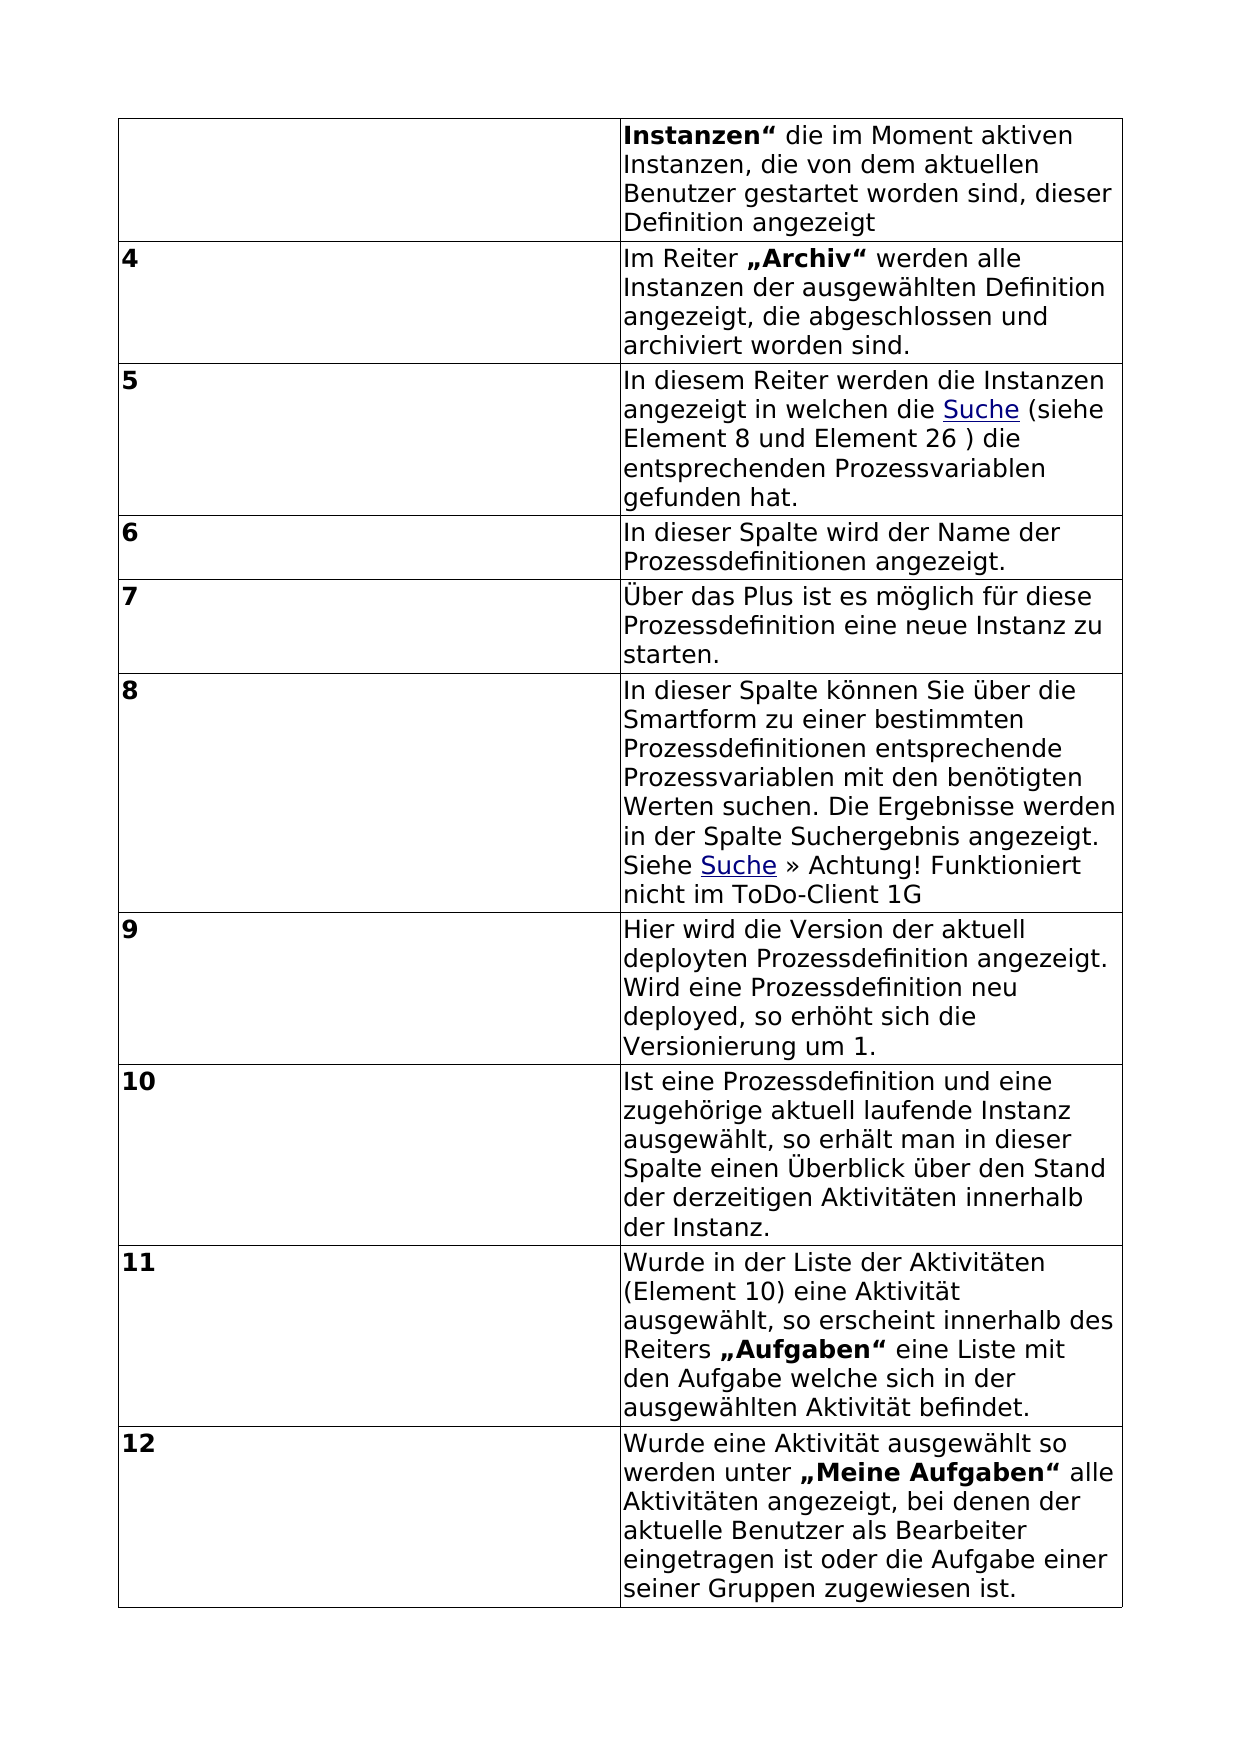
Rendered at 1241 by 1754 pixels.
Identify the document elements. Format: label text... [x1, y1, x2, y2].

table_cell In dieser Spalte wird der Name der Prozessdefinitionen angezeigt. [621, 516, 1122, 579]
table_cell Wurde eine Aktivität ausgewählt so werden unter „Meine Aufgaben“ alle Aktivitäten angezeigt, bei denen der aktuelle Benutzer als Bearbeiter eingetragen ist oder die Aufgabe einer seiner Gruppen zugewiesen ist. [621, 1427, 1122, 1607]
table_cell Wurde in der Liste der Aktivitäten (Element 10) eine Aktivität ausgewählt, so erscheint innerhalb des Reiters „Aufgaben“ eine Liste mit den Aufgabe welche sich in der ausgewählten Aktivität befindet. [621, 1246, 1122, 1426]
table_cell 4 [119, 242, 620, 363]
table_cell 5 [119, 364, 620, 515]
table_cell Im Reiter „Archiv“ werden alle Instanzen der ausgewählten Definition angezeigt, die abgeschlossen und archiviert worden sind. [621, 242, 1122, 363]
table_cell 10 [119, 1065, 620, 1245]
table_cell [119, 119, 620, 241]
table_cell 8 [119, 674, 620, 912]
table_cell 9 [119, 913, 620, 1064]
table_cell 6 [119, 516, 620, 579]
table_cell 7 [119, 580, 620, 673]
table_cell Instanzen“ die im Moment aktiven Instanzen, die von dem aktuellen Benutzer gestartet worden sind, dieser Definition angezeigt [621, 119, 1122, 241]
table_cell In diesem Reiter werden die Instanzen angezeigt in welchen die Suche (siehe Element 8 und Element 26 ) die entsprechenden Prozessvariablen gefunden hat. [621, 364, 1122, 515]
table_cell 12 [119, 1427, 620, 1607]
table_cell Ist eine Prozessdefinition und eine zugehörige aktuell laufende Instanz ausgewählt, so erhält man in dieser Spalte einen Überblick über den Stand der derzeitigen Aktivitäten innerhalb der Instanz. [621, 1065, 1122, 1245]
table_cell Hier wird die Version der aktuell deployten Prozessdefinition angezeigt. Wird eine Prozessdefinition neu deployed, so erhöht sich die Versionierung um 1. [621, 913, 1122, 1064]
table_cell Über das Plus ist es möglich für diese Prozessdefinition eine neue Instanz zu starten. [621, 580, 1122, 673]
table_cell 11 [119, 1246, 620, 1426]
table_cell In dieser Spalte können Sie über die Smartform zu einer bestimmten Prozessdefinitionen entsprechende Prozessvariablen mit den benötigten Werten suchen. Die Ergebnisse werden in der Spalte Suchergebnis angezeigt. Siehe Suche » Achtung! Funktioniert nicht im ToDo-Client 1G [621, 674, 1122, 912]
